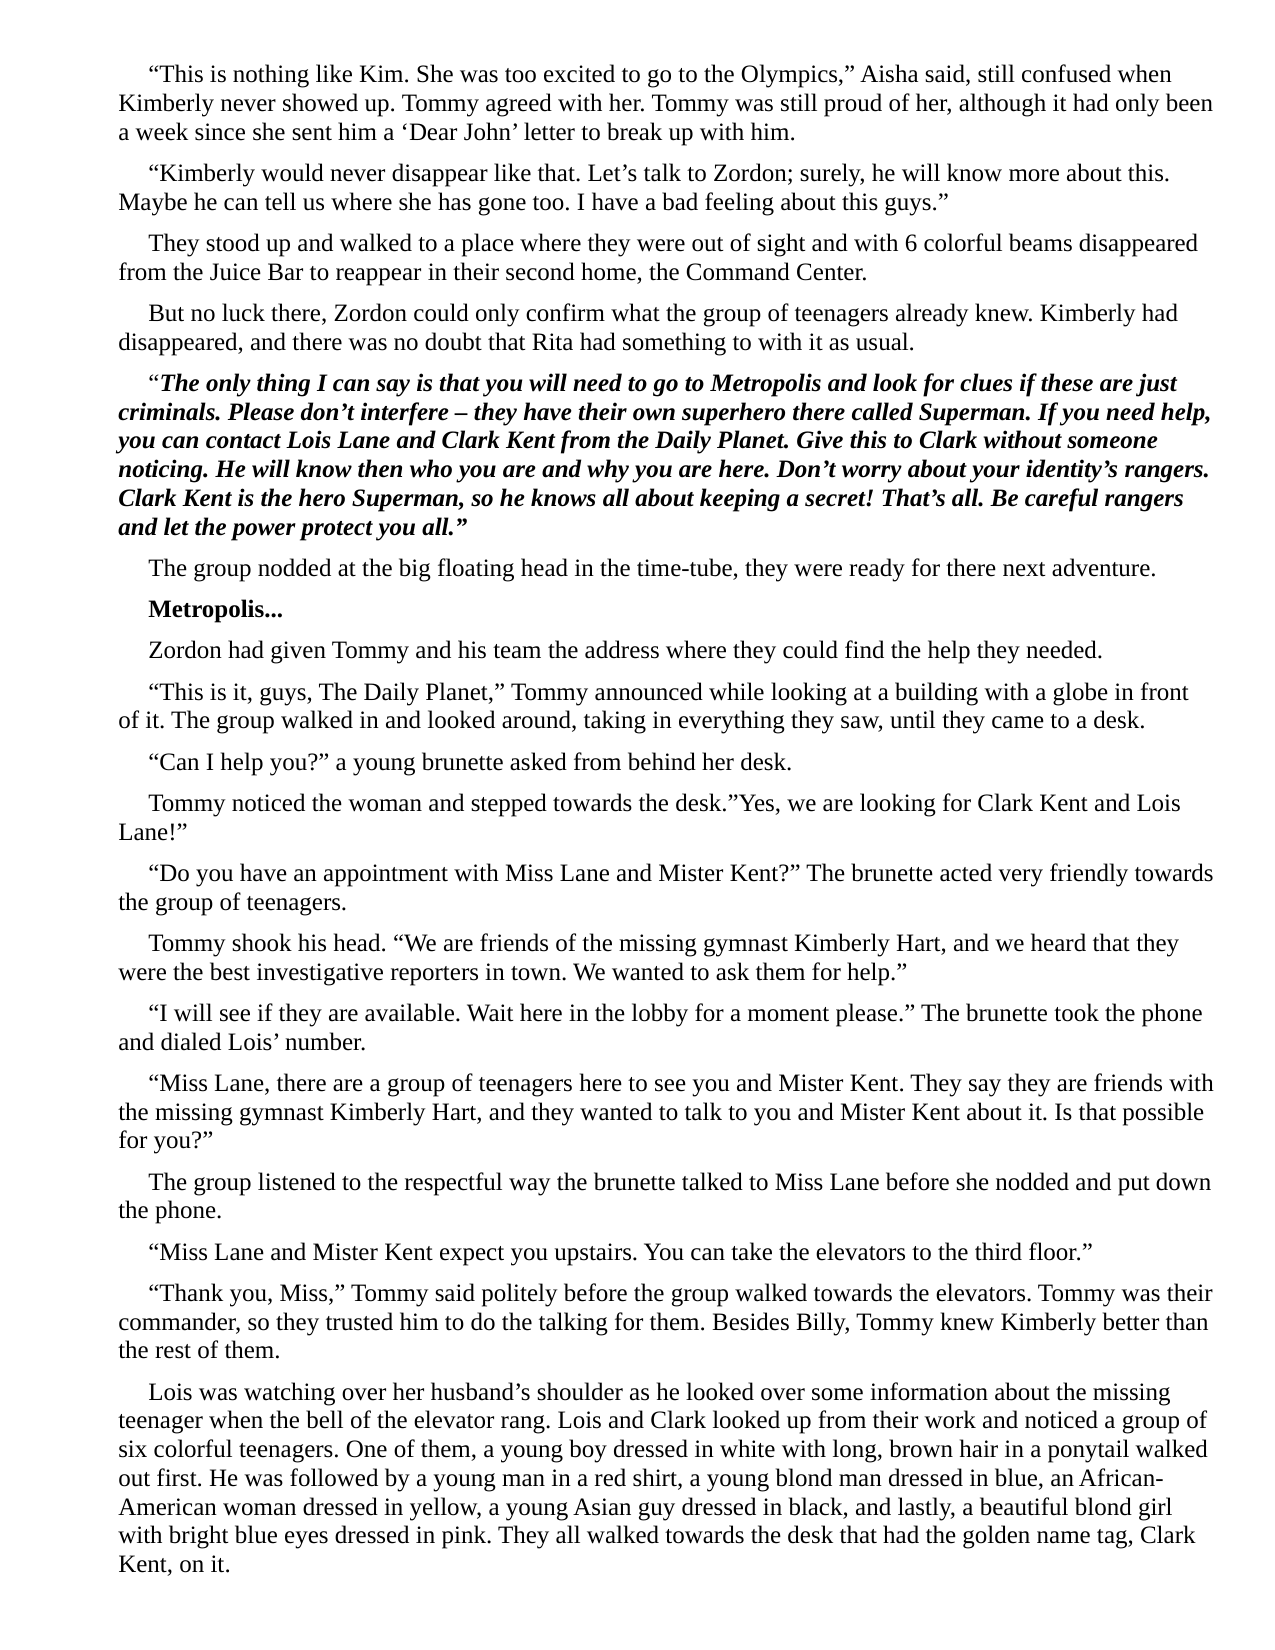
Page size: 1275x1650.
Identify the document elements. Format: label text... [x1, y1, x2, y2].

text The group listened to the respectful way the brunette talked to Miss Lane before she nodded and put down the phone. [118, 1167, 1216, 1224]
text Zordon had given Tommy and his team the address where they could find the help they needed. [118, 635, 1216, 664]
text “Thank you, Miss,” Tommy said politely before the group walked towards the elevators. Tommy was their commander, so they trusted him to do the talking for them. Besides Billy, Tommy knew Kimberly better than the rest of them. [118, 1278, 1216, 1364]
text “Do you have an appointment with Miss Lane and Mister Kent?” The brunette acted very friendly towards the group of teenagers. [118, 858, 1216, 915]
text “This is it, guys, The Daily Planet,” Tommy announced while looking at a building with a globe in front of it. The group walked in and looked around, taking in everything they saw, until they came to a desk. [118, 677, 1216, 734]
text “I will see if they are available. Wait here in the lobby for a moment please.” The brunette took the phone and dialed Lois’ number. [118, 998, 1216, 1055]
text They stood up and walked to a place where they were out of sight and with 6 colorful beams disappeared from the Juice Bar to reappear in their second home, the Command Center. [118, 228, 1216, 285]
text Metropolis... [118, 594, 1216, 623]
text Tommy noticed the woman and stepped towards the desk.”Yes, we are looking for Clark Kent and Lois Lane!” [118, 788, 1216, 845]
text “This is nothing like Kim. She was too excited to go to the Olympics,” Aisha said, still confused when Kimberly never showed up. Tommy agreed with her. Tommy was still proud of her, although it had only been a week since she sent him a ‘Dear John’ letter to break up with him. [118, 59, 1216, 145]
text “Can I help you?” a young brunette asked from behind her desk. [118, 747, 1216, 775]
text But no luck there, Zordon could only confirm what the group of teenagers already knew. Kimberly had disappeared, and there was no doubt that Rita had something to with it as usual. [118, 298, 1216, 355]
text Lois was watching over her husband’s shoulder as he looked over some information about the missing teenager when the bell of the elevator rang. Lois and Clark looked up from their work and noticed a group of six colorful teenagers. One of them, a young boy dressed in white with long, brown hair in a ponytail walked out first. He was followed by a young man in a red shirt, a young blond man dressed in blue, an African-American woman dressed in yellow, a young Asian guy dressed in black, and lastly, a beautiful blond girl with bright blue eyes dressed in pink. They all walked towards the desk that had the golden name tag, Clark Kent, on it. [118, 1377, 1216, 1578]
text “Miss Lane and Mister Kent expect you upstairs. You can take the elevators to the third floor.” [118, 1237, 1216, 1265]
text “Miss Lane, there are a group of teenagers here to see you and Mister Kent. They say they are friends with the missing gymnast Kimberly Hart, and they wanted to talk to you and Mister Kent about it. Is that possible for you?” [118, 1068, 1216, 1154]
text Tommy shook his head. “We are friends of the missing gymnast Kimberly Hart, and we heard that they were the best investigative reporters in town. We wanted to ask them for help.” [118, 928, 1216, 985]
text “The only thing I can say is that you will need to go to Metropolis and look for clues if these are just criminals. Please don’t interfere – they have their own superhero there called Superman. If you need help, you can contact Lois Lane and Clark Kent from the Daily Planet. Give this to Clark without someone noticing. He will know then who you are and why you are here. Don’t worry about your identity’s rangers. Clark Kent is the hero Superman, so he knows all about keeping a secret! That’s all. Be careful rangers and let the power protect you all.” [118, 368, 1216, 540]
text “Kimberly would never disappear like that. Let’s talk to Zordon; surely, he will know more about this. Maybe he can tell us where she has gone too. I have a bad feeling about this guys.” [118, 158, 1216, 215]
text The group nodded at the big floating head in the time-tube, they were ready for there next adventure. [118, 553, 1216, 582]
